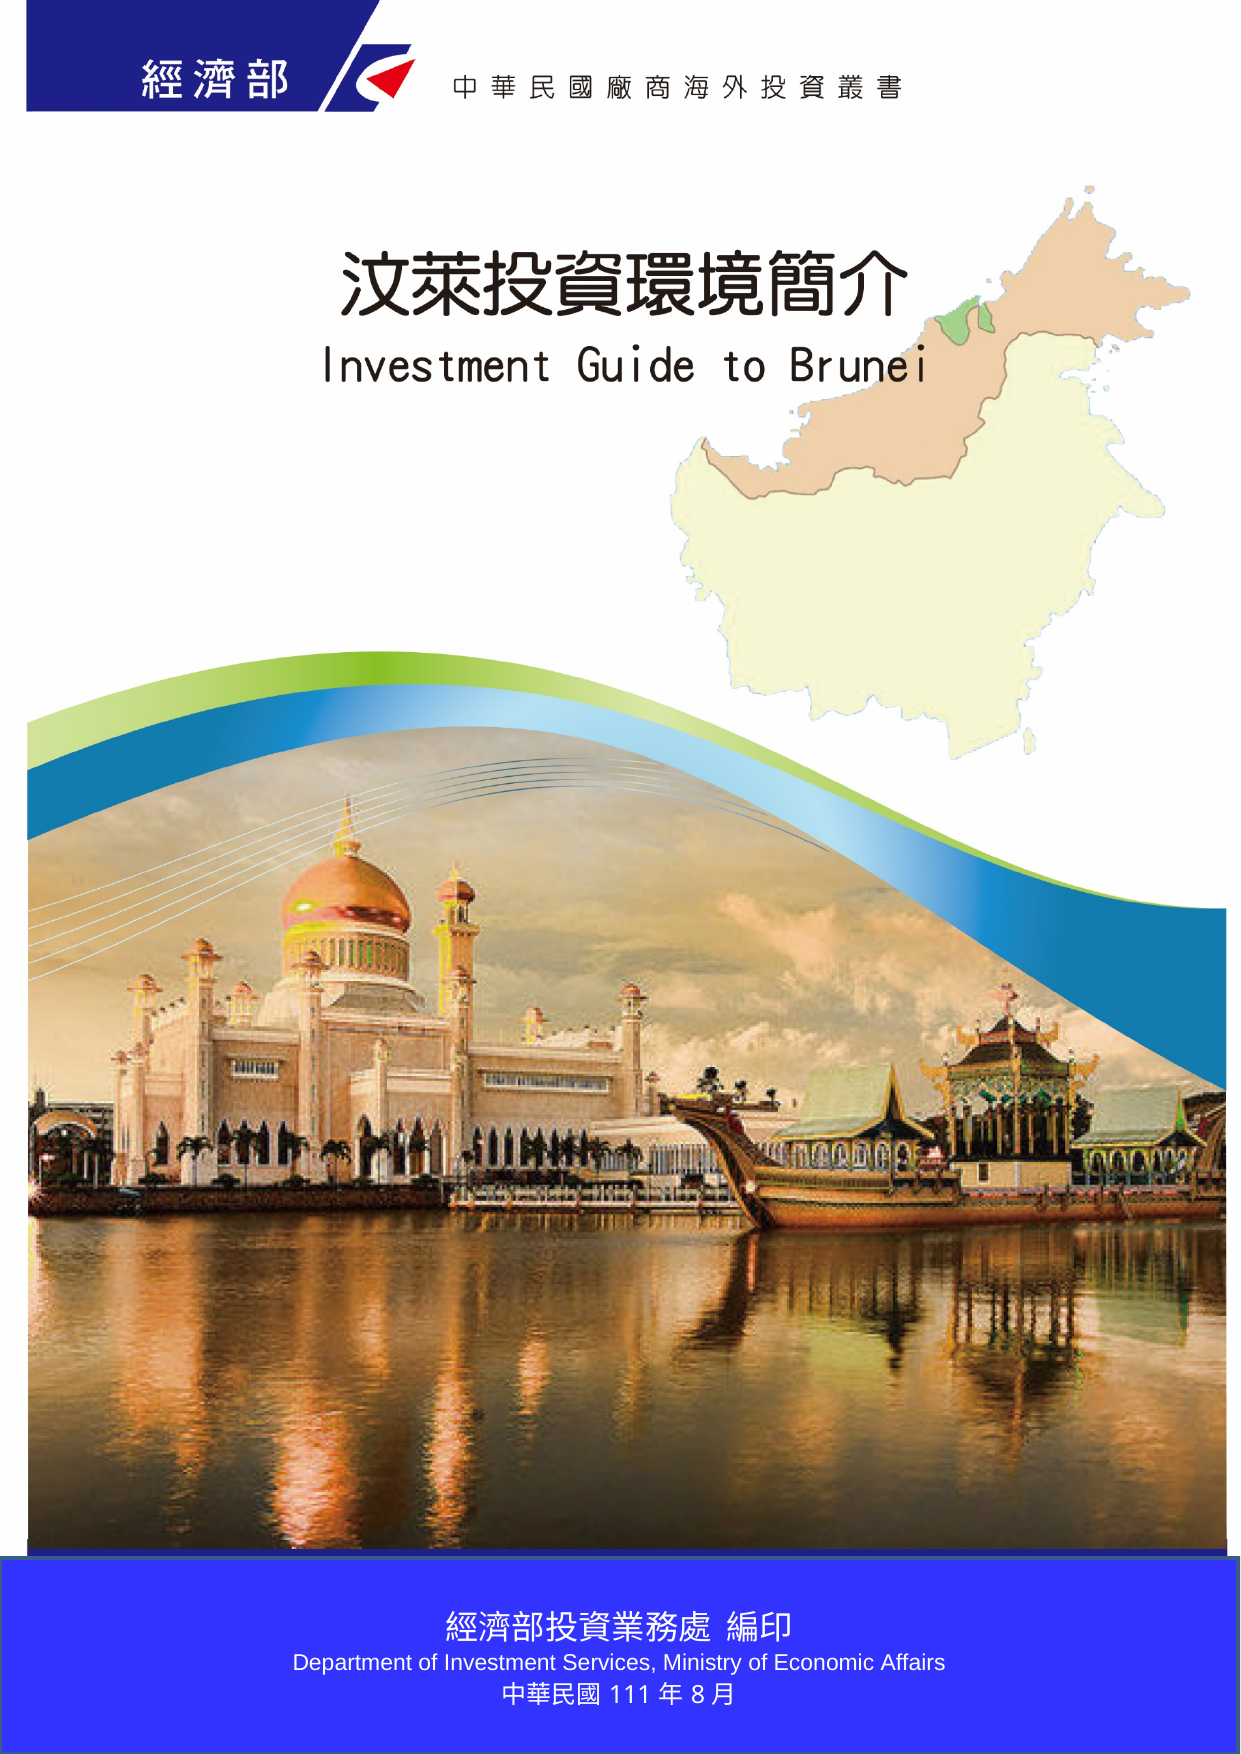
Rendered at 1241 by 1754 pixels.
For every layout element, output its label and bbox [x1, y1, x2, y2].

picture [0, 0, 1241, 1556]
